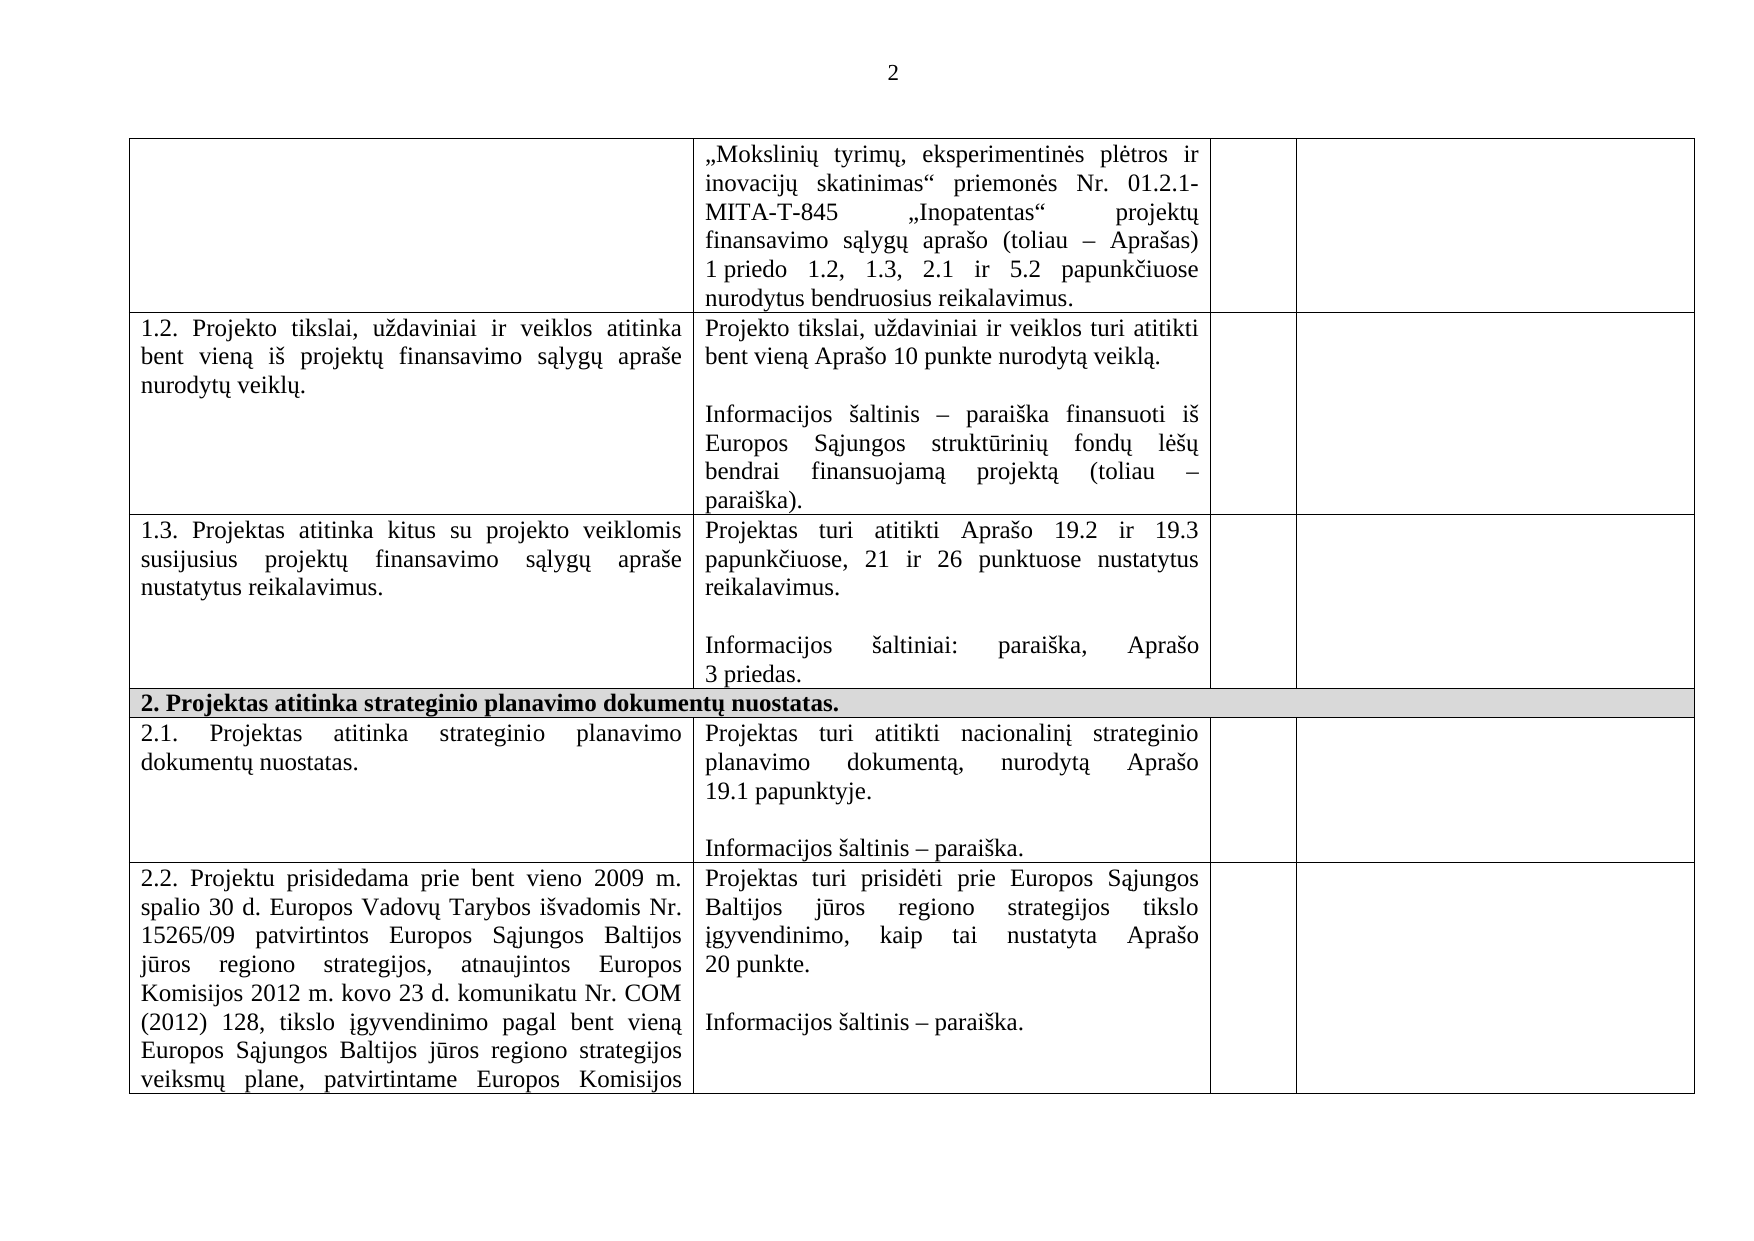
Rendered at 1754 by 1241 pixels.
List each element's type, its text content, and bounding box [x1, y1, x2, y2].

table_cell 2. Projektas atitinka strateginio planavimo dokumentų nuostatas. [130, 689, 1694, 717]
table_cell [1297, 515, 1694, 687]
table_cell [1297, 863, 1694, 1093]
table_cell Projektas turi atitikti nacionalinį strateginio planavimo dokumentą, nurodytą Aprašo 19.1 papunktyje. Informacijos šaltinis – paraiška. [694, 718, 1210, 862]
table_cell [1211, 863, 1296, 1093]
table_cell 1.3. Projektas atitinka kitus su projekto veiklomis susijusius projektų finansavimo sąlygų apraše nustatytus reikalavimus. [130, 515, 693, 687]
table_cell [1211, 139, 1296, 312]
table_cell „Mokslinių tyrimų, eksperimentinės plėtros ir inovacijų skatinimas“ priemonės Nr. 01.2.1-MITA-T-845 „Inopatentas“ projektų finansavimo sąlygų aprašo (toliau – Aprašas) 1 priedo 1.2, 1.3, 2.1 ir 5.2 papunkčiuose nurodytus bendruosius reikalavimus. [694, 139, 1210, 312]
table_cell [130, 139, 693, 312]
table_cell Projektas turi atitikti Aprašo 19.2 ir 19.3 papunkčiuose, 21 ir 26 punktuose nustatytus reikalavimus. Informacijos šaltiniai: paraiška, Aprašo 3 priedas. [694, 515, 1210, 687]
table_cell [1297, 718, 1694, 862]
table_cell Projektas turi prisidėti prie Europos Sąjungos Baltijos jūros regiono strategijos tikslo įgyvendinimo, kaip tai nustatyta Aprašo 20 punkte. Informacijos šaltinis – paraiška. [694, 863, 1210, 1093]
table_cell 1.2. Projekto tikslai, uždaviniai ir veiklos atitinka bent vieną iš projektų finansavimo sąlygų apraše nurodytų veiklų. [130, 313, 693, 514]
table_cell [1211, 515, 1296, 687]
table_cell [1297, 313, 1694, 514]
table_cell 2.2. Projektu prisidedama prie bent vieno 2009 m. spalio 30 d. Europos Vadovų Tarybos išvadomis Nr. 15265/09 patvirtintos Europos Sąjungos Baltijos jūros regiono strategijos, atnaujintos Europos Komisijos 2012 m. kovo 23 d. komunikatu Nr. COM (2012) 128, tikslo įgyvendinimo pagal bent vieną Europos Sąjungos Baltijos jūros regiono strategijos veiksmų plane, patvirtintame Europos Komisijos [130, 863, 693, 1093]
table_cell [1211, 313, 1296, 514]
table_cell [1211, 718, 1296, 862]
table_cell [1297, 139, 1694, 312]
table_cell 2.1. Projektas atitinka strateginio planavimo dokumentų nuostatas. [130, 718, 693, 862]
table_cell Projekto tikslai, uždaviniai ir veiklos turi atitikti bent vieną Aprašo 10 punkte nurodytą veiklą. Informacijos šaltinis – paraiška finansuoti iš Europos Sąjungos struktūrinių fondų lėšų bendrai finansuojamą projektą (toliau – paraiška). [694, 313, 1210, 514]
